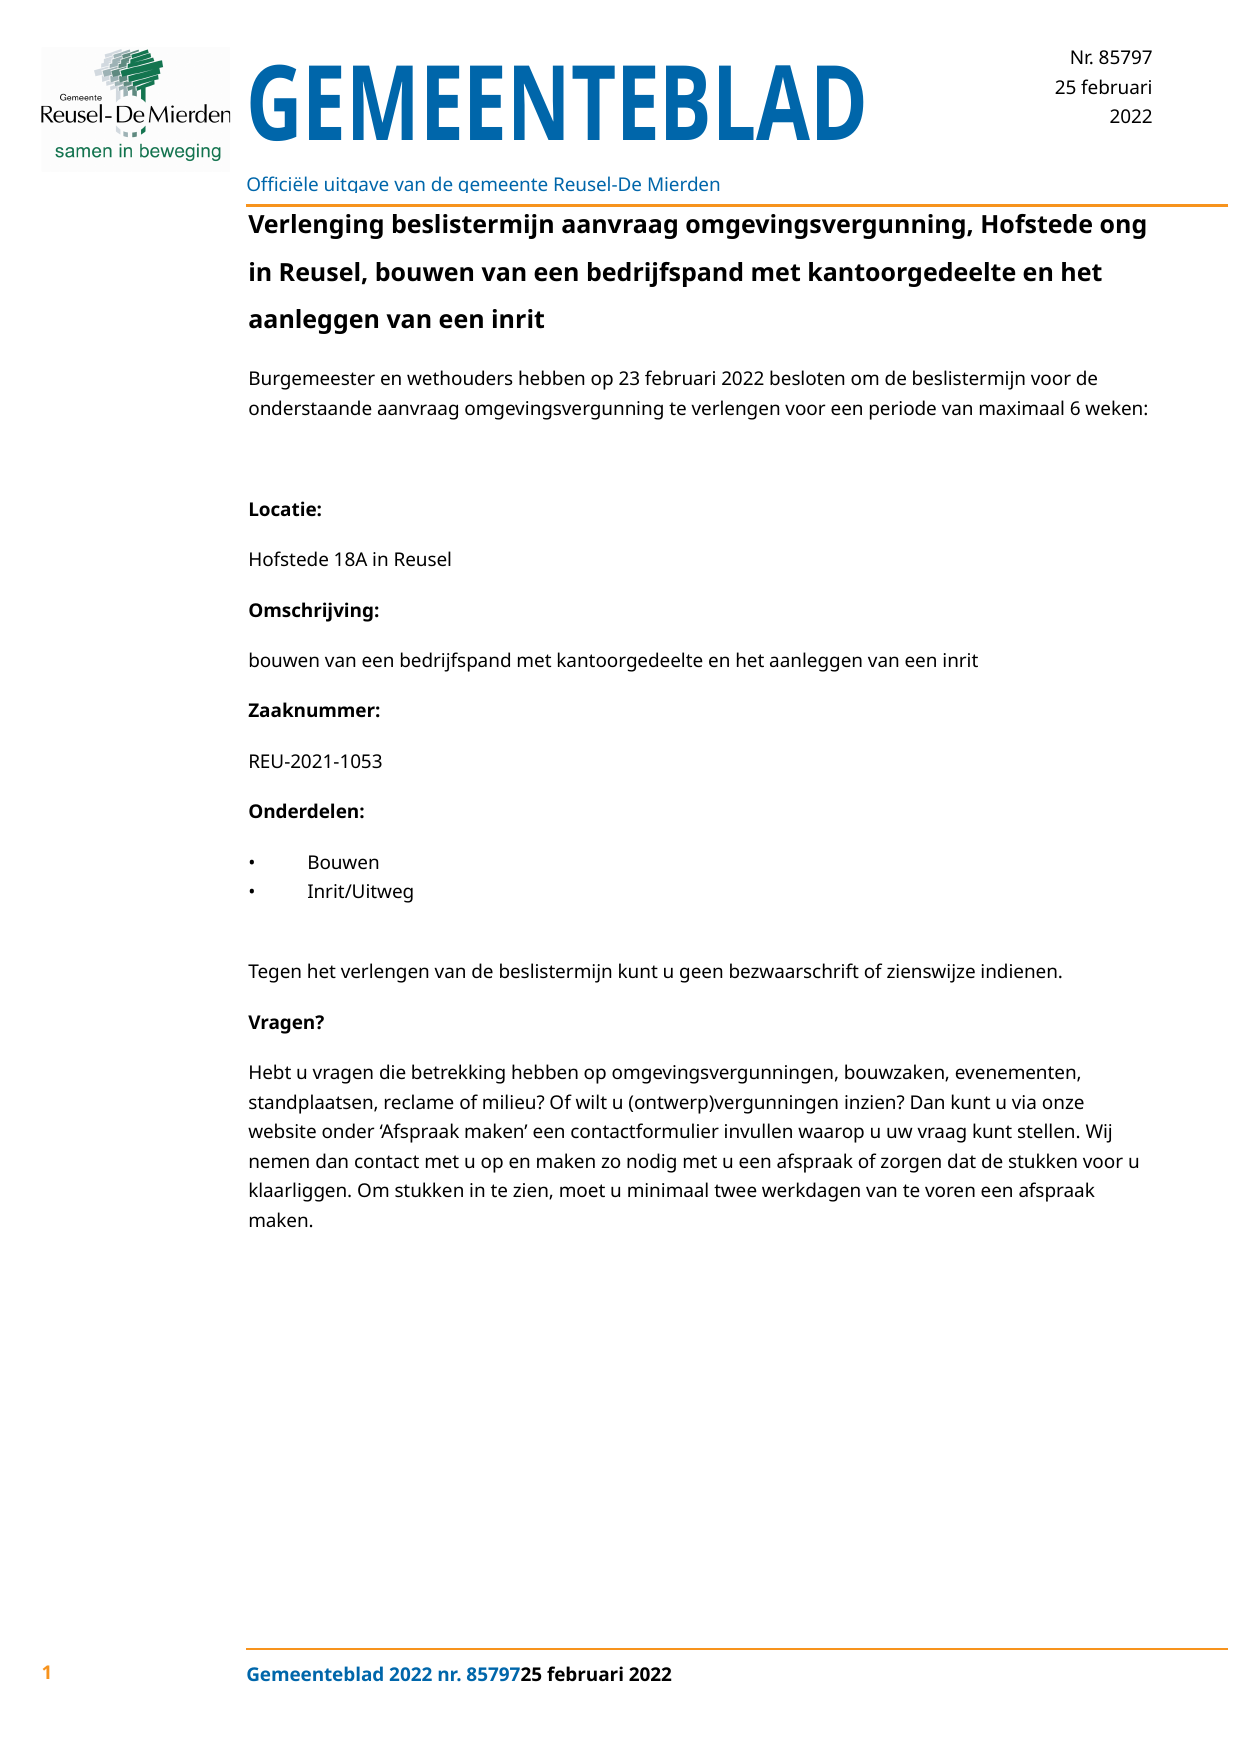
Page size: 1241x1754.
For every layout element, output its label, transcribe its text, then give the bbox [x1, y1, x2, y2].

text Burgemeester en wethouders hebben op 23 februari 2022 besloten om de beslistermijn voor de onderstaande aanvraag omgevingsvergunning te verlengen voor een periode van maximaal 6 weken: [248, 366, 1152, 421]
list Inrit/Uitweg [248, 878, 1152, 904]
text Hebt u vragen die betrekking hebben op omgevingsvergunningen, bouwzaken, evenementen, standplaatsen, reclame of milieu? Of wilt u (ontwerp)vergunningen inzien? Dan kunt u via onze website onder ‘Afspraak maken’ een contactformulier invullen waarop u uw vraag kunt stellen. Wij nemen dan contact met u op en maken zo nodig met u een afspraak of zorgen dat de stukken voor u klaarliggen. Om stukken in te zien, moet u minimaal twee werkdagen van te voren een afspraak maken. [248, 1059, 1152, 1233]
picture [41, 47, 231, 172]
text Vragen? [248, 1009, 1152, 1034]
text REU-2021-1053 [248, 748, 1152, 774]
list Bouwen [248, 849, 1152, 874]
text Omschrijving: [248, 597, 1152, 622]
text Hofstede 18A in Reusel [248, 546, 1152, 572]
text Tegen het verlengen van de beslistermijn kunt u geen bezwaarschrift of zienswijze indienen. [248, 958, 1152, 984]
text Onderdelen: [248, 798, 1152, 824]
text bouwen van een bedrijfspand met kantoorgedeelte en het aanleggen van een inrit [248, 647, 1152, 673]
text Locatie: [248, 496, 1152, 522]
text Zaaknummer: [248, 698, 1152, 723]
text Verlenging beslistermijn aanvraag omgevingsvergunning, Hofstede ong in Reusel, bouwen van een bedrijfspand met kantoorgedeelte en het aanleggen van een inrit [248, 207, 1152, 336]
